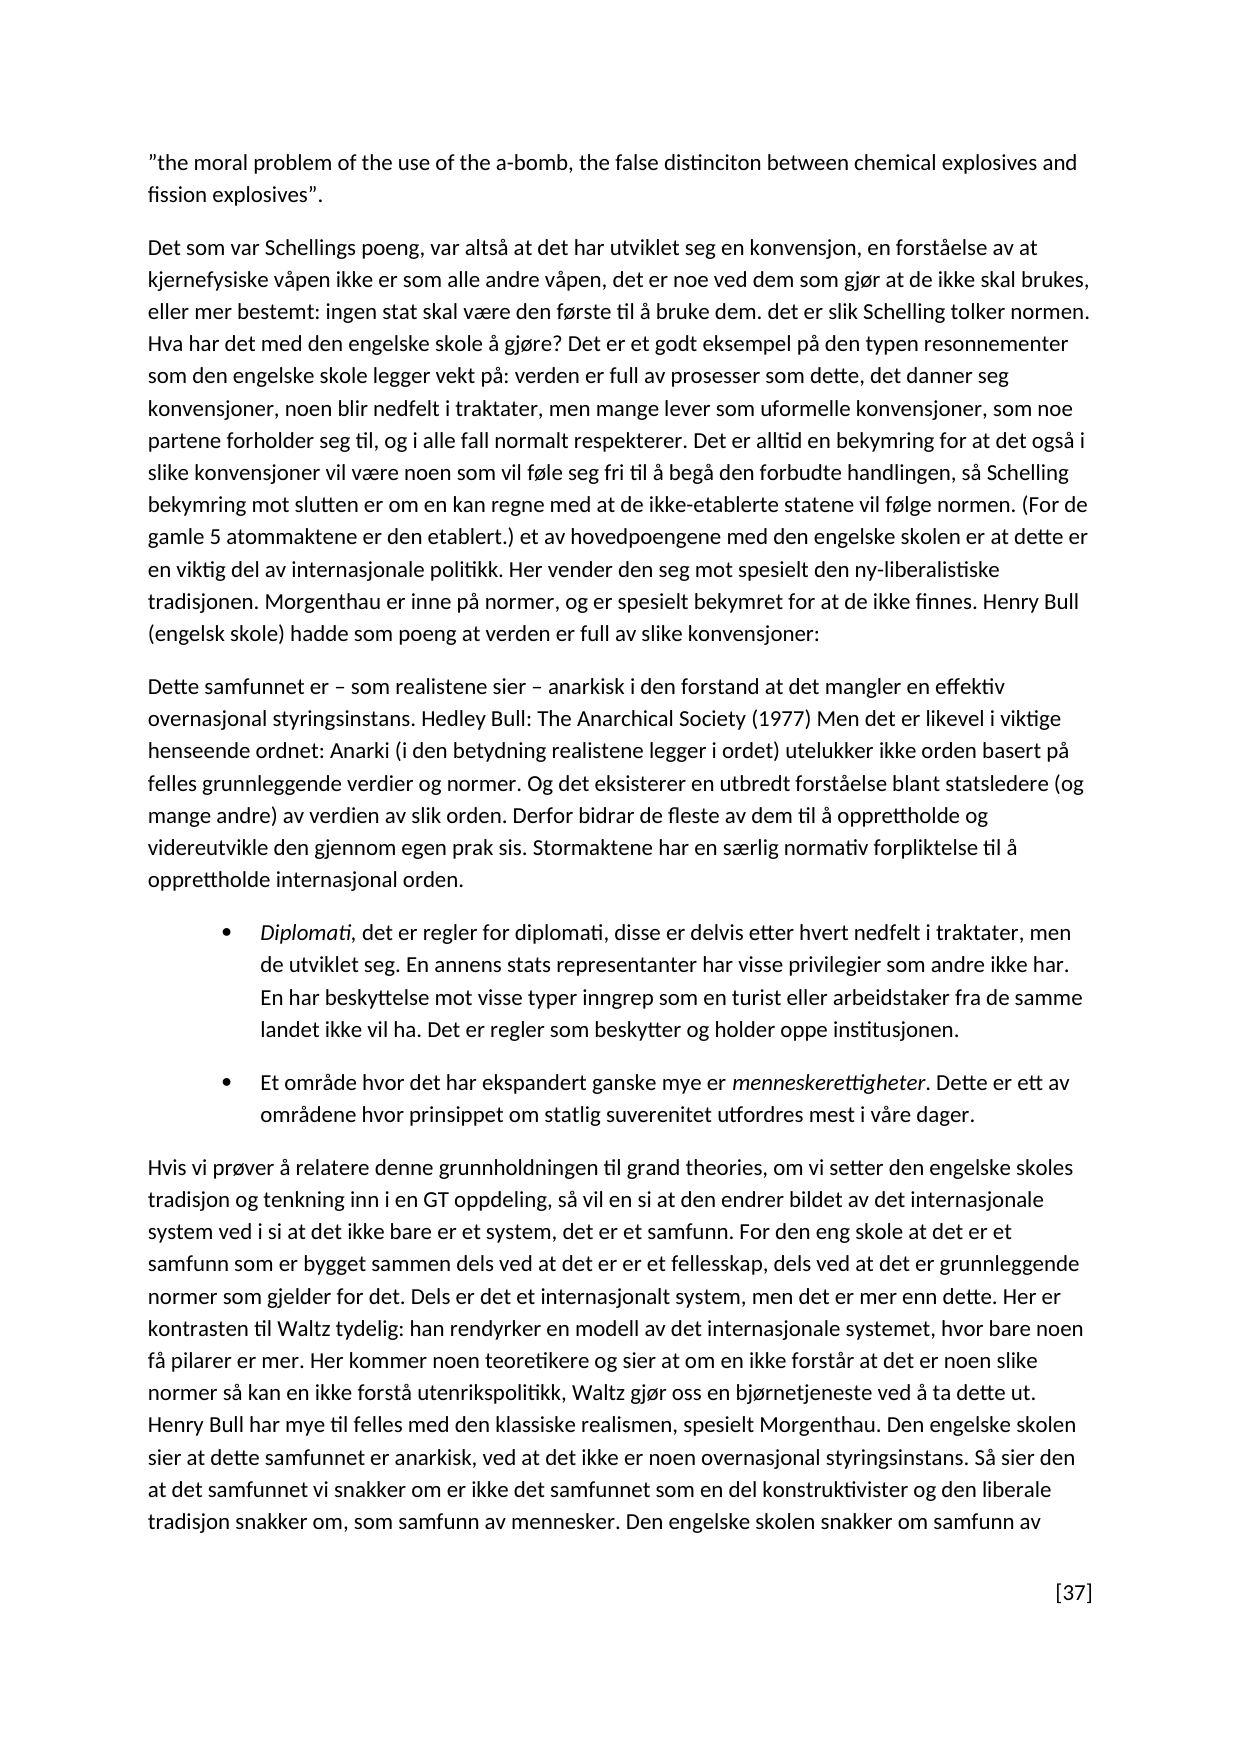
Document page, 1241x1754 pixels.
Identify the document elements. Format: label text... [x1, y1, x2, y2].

text Hvis vi prøver å relatere denne grunnholdningen til grand theories, om vi setter den engelske skoles tradisjon og tenkning inn i en GT oppdeling, så vil en si at den endrer bildet av det internasjonale system ved i si at det ikke bare er et system, det er et samfunn. For den eng skole at det er et samfunn som er bygget sammen dels ved at det er er et fellesskap, dels ved at det er grunnleggende normer som gjelder for det. Dels er det et internasjonalt system, men det er mer enn dette. Her er kontrasten til Waltz tydelig: han rendyrker en modell av det internasjonale systemet, hvor bare noen få pilarer er mer. Her kommer noen teoretikere og sier at om en ikke forstår at det er noen slike normer så kan en ikke forstå utenrikspolitikk, Waltz gjør oss en bjørnetjeneste ved å ta dette ut. Henry Bull har mye til felles med den klassiske realismen, spesielt Morgenthau. Den engelske skolen sier at dette samfunnet er anarkisk, ved at det ikke er noen overnasjonal styringsinstans. Så sier den at det samfunnet vi snakker om er ikke det samfunnet som en del konstruktivister og den liberale tradisjon snakker om, som samfunn av mennesker. Den engelske skolen snakker om samfunn av [148, 1153, 1093, 1535]
list Et område hvor det har ekspandert ganske mye er menneskerettigheter. Dette er ett av områdene hvor prinsippet om statlig suverenitet utfordres mest i våre dager. [223, 1068, 1093, 1128]
text Dette samfunnet er – som realistene sier – anarkisk i den forstand at det mangler en effektiv overnasjonal styringsinstans. Hedley Bull: The Anarchical Society (1977) Men det er likevel i viktige henseende ordnet: Anarki (i den betydning realistene legger i ordet) utelukker ikke orden basert på felles grunnleggende verdier og normer. Og det eksisterer en utbredt forståelse blant statsledere (og mange andre) av verdien av slik orden. Derfor bidrar de fleste av dem til å opprettholde og videreutvikle den gjennom egen prak sis. Stormaktene har en særlig normativ forpliktelse til å opprettholde internasjonal orden. [148, 672, 1093, 893]
text Det som var Schellings poeng, var altså at det har utviklet seg en konvensjon, en forståelse av at kjernefysiske våpen ikke er som alle andre våpen, det er noe ved dem som gjør at de ikke skal brukes, eller mer bestemt: ingen stat skal være den første til å bruke dem. det er slik Schelling tolker normen. Hva har det med den engelske skole å gjøre? Det er et godt eksempel på den typen resonnementer som den engelske skole legger vekt på: verden er full av prosesser som dette, det danner seg konvensjoner, noen blir nedfelt i traktater, men mange lever som uformelle konvensjoner, som noe partene forholder seg til, og i alle fall normalt respekterer. Det er alltid en bekymring for at det også i slike konvensjoner vil være noen som vil føle seg fri til å begå den forbudte handlingen, så Schelling bekymring mot slutten er om en kan regne med at de ikke-etablerte statene vil følge normen. (For de gamle 5 atommaktene er den etablert.) et av hovedpoengene med den engelske skolen er at dette er en viktig del av internasjonale politikk. Her vender den seg mot spesielt den ny-liberalistiske tradisjonen. Morgenthau er inne på normer, og er spesielt bekymret for at de ikke finnes. Henry Bull (engelsk skole) hadde som poeng at verden er full av slike konvensjoner: [148, 233, 1093, 647]
text ”the moral problem of the use of the a-bomb, the false distinciton between chemical explosives and fission explosives”. [148, 148, 1093, 208]
list Diplomati, det er regler for diplomati, disse er delvis etter hvert nedfelt i traktater, men de utviklet seg. En annens stats representanter har visse privilegier som andre ikke har. En har beskyttelse mot visse typer inngrep som en turist eller arbeidstaker fra de samme landet ikke vil ha. Det er regler som beskytter og holder oppe institusjonen. [223, 918, 1093, 1043]
